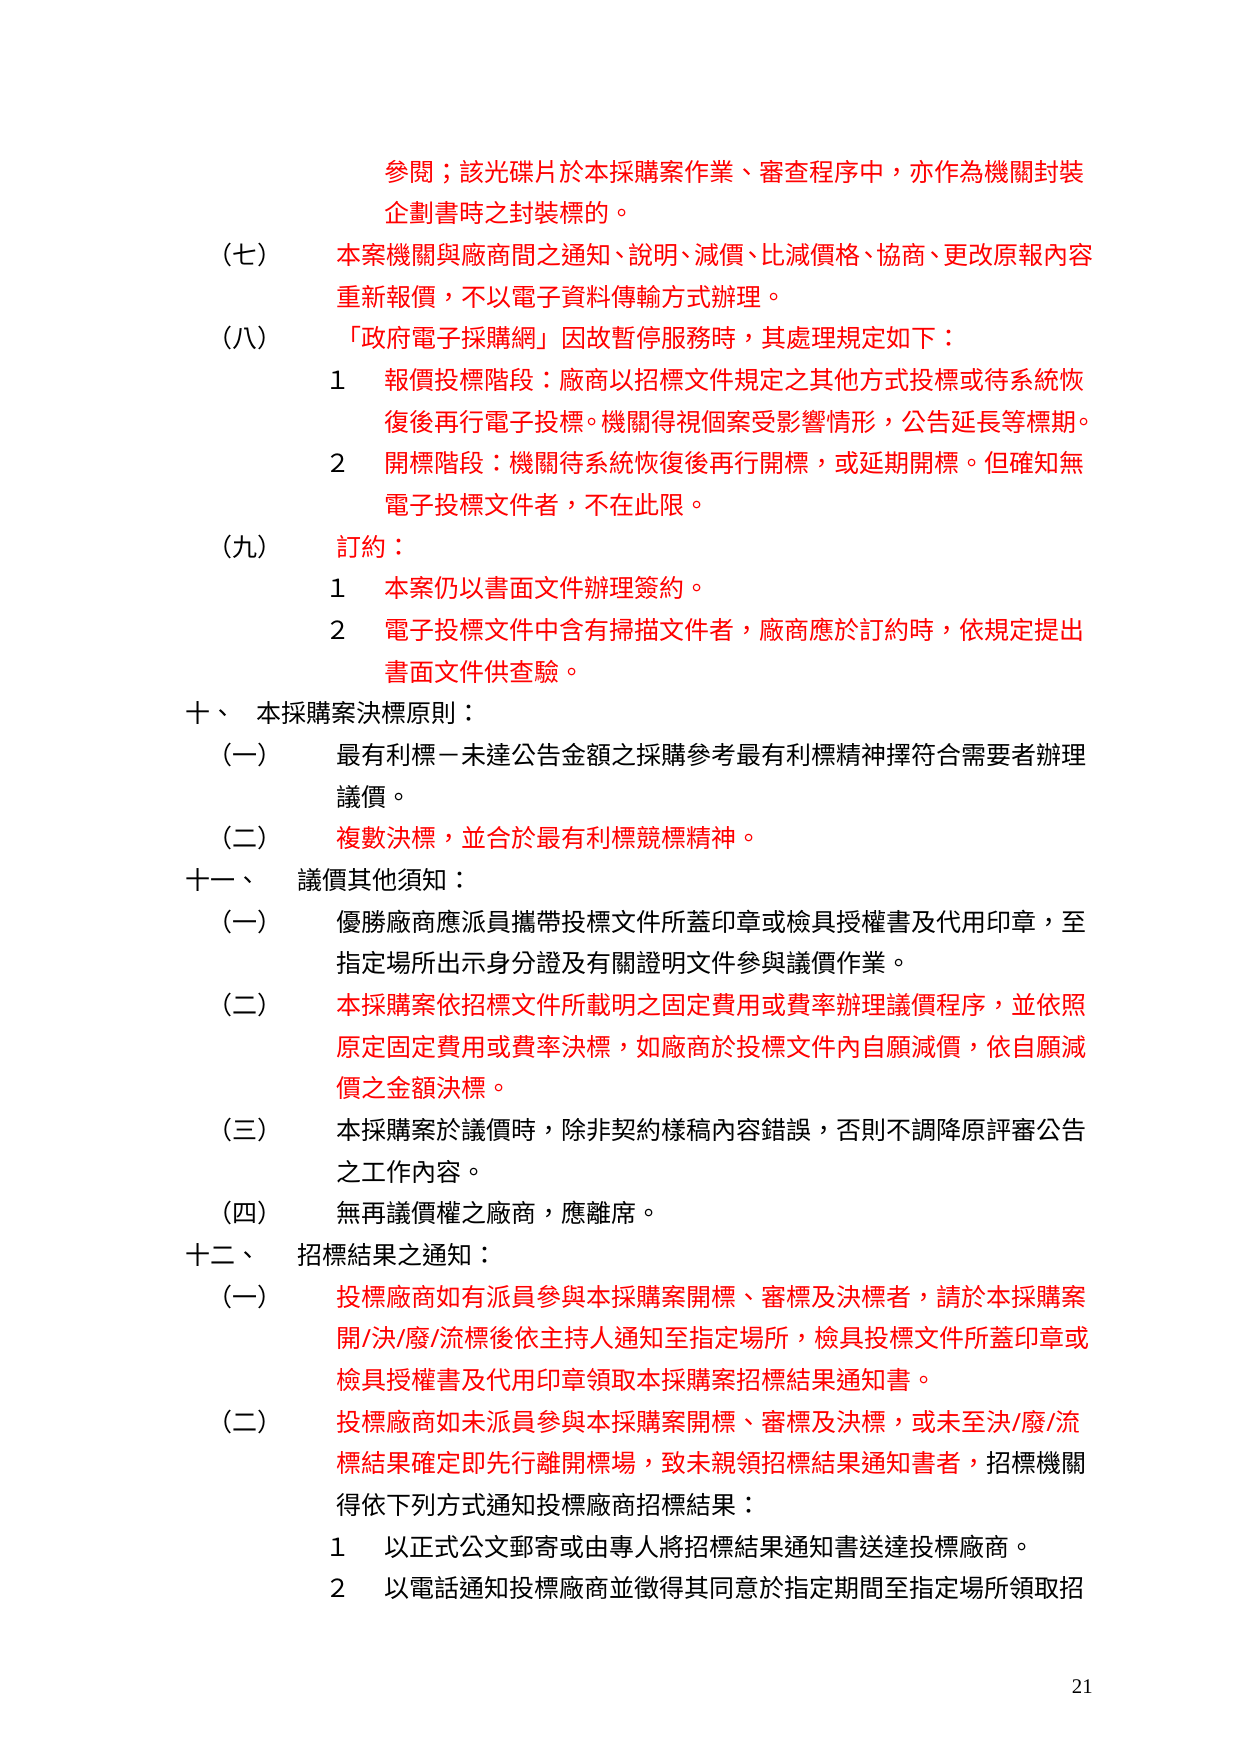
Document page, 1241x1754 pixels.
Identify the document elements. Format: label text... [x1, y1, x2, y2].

subtitle 本採購案依招標文件所載明之固定費用或費率辦理議價程序，並依照原定固定費用或費率決標，如廠商於投標文件內自願減價，依自願減價之金額決標。 [207, 981, 1092, 1106]
subtitle 開標階段：機關待系統恢復後再行開標，或延期開標。但確知無電子投標文件者，不在此限。 [325, 439, 1092, 523]
subtitle 優勝廠商應派員攜帶投標文件所蓋印章或檢具授權書及代用印章，至指定場所出示身分證及有關證明文件參與議價作業。 [207, 898, 1092, 981]
subtitle 議價其他須知： [185, 856, 1092, 898]
subtitle 複數決標，並合於最有利標競標精神。 [207, 814, 1092, 856]
subtitle 投標廠商如未派員參與本採購案開標、審標及決標，或未至決/廢/流標結果確定即先行離開標場，致未親領招標結果通知書者，招標機關得依下列方式通知投標廠商招標結果： [207, 1398, 1092, 1523]
subtitle 訂約： [207, 523, 1092, 564]
subtitle 本採購案於議價時，除非契約樣稿內容錯誤，否則不調降原評審公告之工作內容。 [207, 1106, 1092, 1189]
subtitle 以電話通知投標廠商並徵得其同意於指定期間至指定場所領取招 [325, 1564, 1092, 1606]
subtitle 「政府電子採購網」因故暫停服務時，其處理規定如下： [207, 314, 1092, 356]
subtitle 投標廠商如有派員參與本採購案開標、審標及決標者，請於本採購案開/決/廢/流標後依主持人通知至指定場所，檢具投標文件所蓋印章或檢具授權書及代用印章領取本採購案招標結果通知書。 [207, 1273, 1092, 1398]
subtitle 本案仍以書面文件辦理簽約。 [325, 564, 1092, 606]
subtitle 招標結果之通知： [185, 1231, 1092, 1273]
subtitle 無再議價權之廠商，應離席。 [207, 1189, 1092, 1231]
subtitle 報價投標階段：廠商以招標文件規定之其他方式投標或待系統恢復後再行電子投標。機關得視個案受影響情形，公告延長等標期。 [325, 356, 1092, 439]
subtitle 參閱；該光碟片於本採購案作業、審查程序中，亦作為機關封裝企劃書時之封裝標的。 [325, 148, 1092, 231]
subtitle 電子投標文件中含有掃描文件者，廠商應於訂約時，依規定提出書面文件供查驗。 [325, 606, 1092, 689]
subtitle 本採購案決標原則： [185, 689, 1092, 731]
subtitle 最有利標－未達公告金額之採購參考最有利標精神擇符合需要者辦理議價。 [207, 731, 1092, 814]
subtitle 以正式公文郵寄或由專人將招標結果通知書送達投標廠商。 [325, 1523, 1092, 1564]
subtitle 本案機關與廠商間之通知、說明、減價、比減價格、協商、更改原報內容、重新報價，不以電子資料傳輸方式辦理。 [207, 231, 1092, 314]
